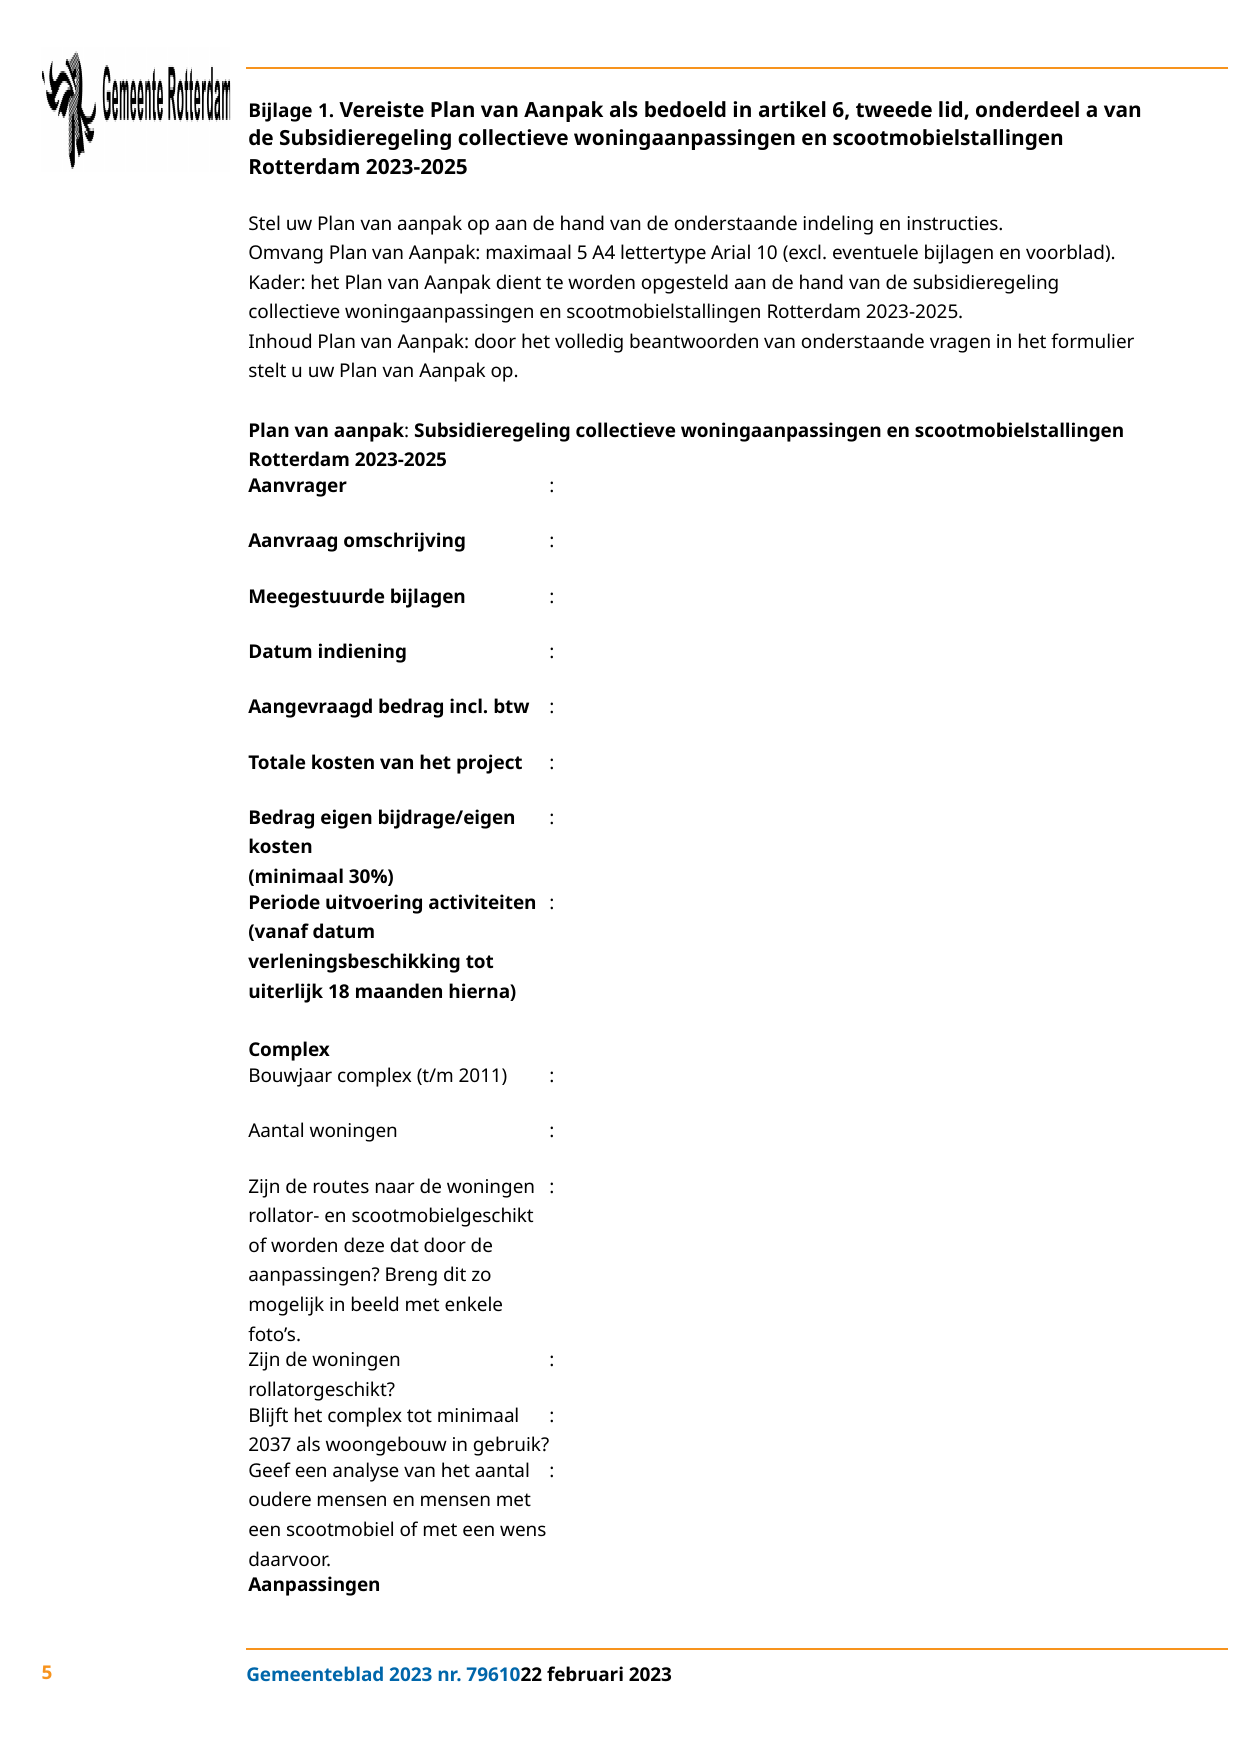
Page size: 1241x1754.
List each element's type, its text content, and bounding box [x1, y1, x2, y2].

table_cell Aantal woningen [248, 1118, 549, 1173]
table_cell [850, 1173, 1152, 1346]
table_cell [850, 889, 1152, 1003]
table_cell [850, 1402, 1152, 1457]
table_header Plan van aanpak: Subsidieregeling collectieve woningaanpassingen en scootmobielstallingen Rotterdam 2023-2025 [248, 417, 1152, 472]
table_cell Zijn de routes naar de woningen rollator- en scootmobielgeschikt of worden deze dat door de aanpassingen? Breng dit zo mogelijk in beeld met enkele foto’s. [248, 1173, 549, 1346]
table_cell : [549, 583, 850, 638]
text Omvang Plan van Aanpak: maximaal 5 A4 lettertype Arial 10 (excl. eventuele bijlagen en voorblad). [248, 239, 1152, 265]
table_cell Aanvrager [248, 472, 549, 528]
table_cell [850, 1062, 1152, 1117]
table_cell [850, 1118, 1152, 1173]
text Inhoud Plan van Aanpak: door het volledig beantwoorden van onderstaande vragen in het formulier stelt u uw Plan van Aanpak op. [248, 328, 1152, 383]
table_cell : [549, 528, 850, 583]
table_cell Totale kosten van het project [248, 749, 549, 804]
table_cell [850, 472, 1152, 528]
table_cell Aanvraag omschrijving [248, 528, 549, 583]
text Kader: het Plan van Aanpak dient te worden opgesteld aan de hand van de subsidieregeling collectieve woningaanpassingen en scootmobielstallingen Rotterdam 2023-2025. [248, 269, 1152, 324]
table_cell Blijft het complex tot minimaal 2037 als woongebouw in gebruik? [248, 1402, 549, 1457]
table_cell Periode uitvoering activiteiten (vanaf datum verleningsbeschikking tot uiterlijk 18 maanden hierna) [248, 889, 549, 1003]
table_cell [850, 1346, 1152, 1402]
table_cell [850, 749, 1152, 804]
table_cell : [549, 1457, 850, 1572]
table_cell Bedrag eigen bijdrage/eigen kosten (minimaal 30%) [248, 804, 549, 889]
table_cell : [549, 638, 850, 693]
picture [41, 47, 231, 172]
table_cell : [549, 1346, 850, 1402]
table_cell [850, 804, 1152, 889]
text Bijlage 1. Vereiste Plan van Aanpak als bedoeld in artikel 6, tweede lid, onderdeel a van de Subsidieregeling collectieve woningaanpassingen en scootmobielstallingen Rotterdam 2023-2025 [248, 95, 1152, 180]
table_cell : [549, 804, 850, 889]
table_cell Bouwjaar complex (t/m 2011) [248, 1062, 549, 1117]
table_cell : [549, 1402, 850, 1457]
table_cell Aangevraagd bedrag incl. btw [248, 694, 549, 749]
table_cell [850, 1457, 1152, 1572]
table_cell : [549, 749, 850, 804]
table_cell [850, 528, 1152, 583]
table_cell : [549, 694, 850, 749]
table_cell Datum indiening [248, 638, 549, 693]
table_cell Aanpassingen [248, 1572, 1152, 1597]
table_cell : [549, 1173, 850, 1346]
table_cell : [549, 1118, 850, 1173]
table_cell Meegestuurde bijlagen [248, 583, 549, 638]
table_cell Geef een analyse van het aantal oudere mensen en mensen met een scootmobiel of met een wens daarvoor. [248, 1457, 549, 1572]
table_cell : [549, 889, 850, 1003]
table_cell [850, 694, 1152, 749]
table_cell : [549, 472, 850, 528]
table_cell [850, 638, 1152, 693]
text Stel uw Plan van aanpak op aan de hand van de onderstaande indeling en instructies. [248, 210, 1152, 236]
table_cell [850, 583, 1152, 638]
table_header Complex [248, 1036, 1152, 1062]
table_cell : [549, 1062, 850, 1117]
table_cell Zijn de woningen rollatorgeschikt? [248, 1346, 549, 1402]
